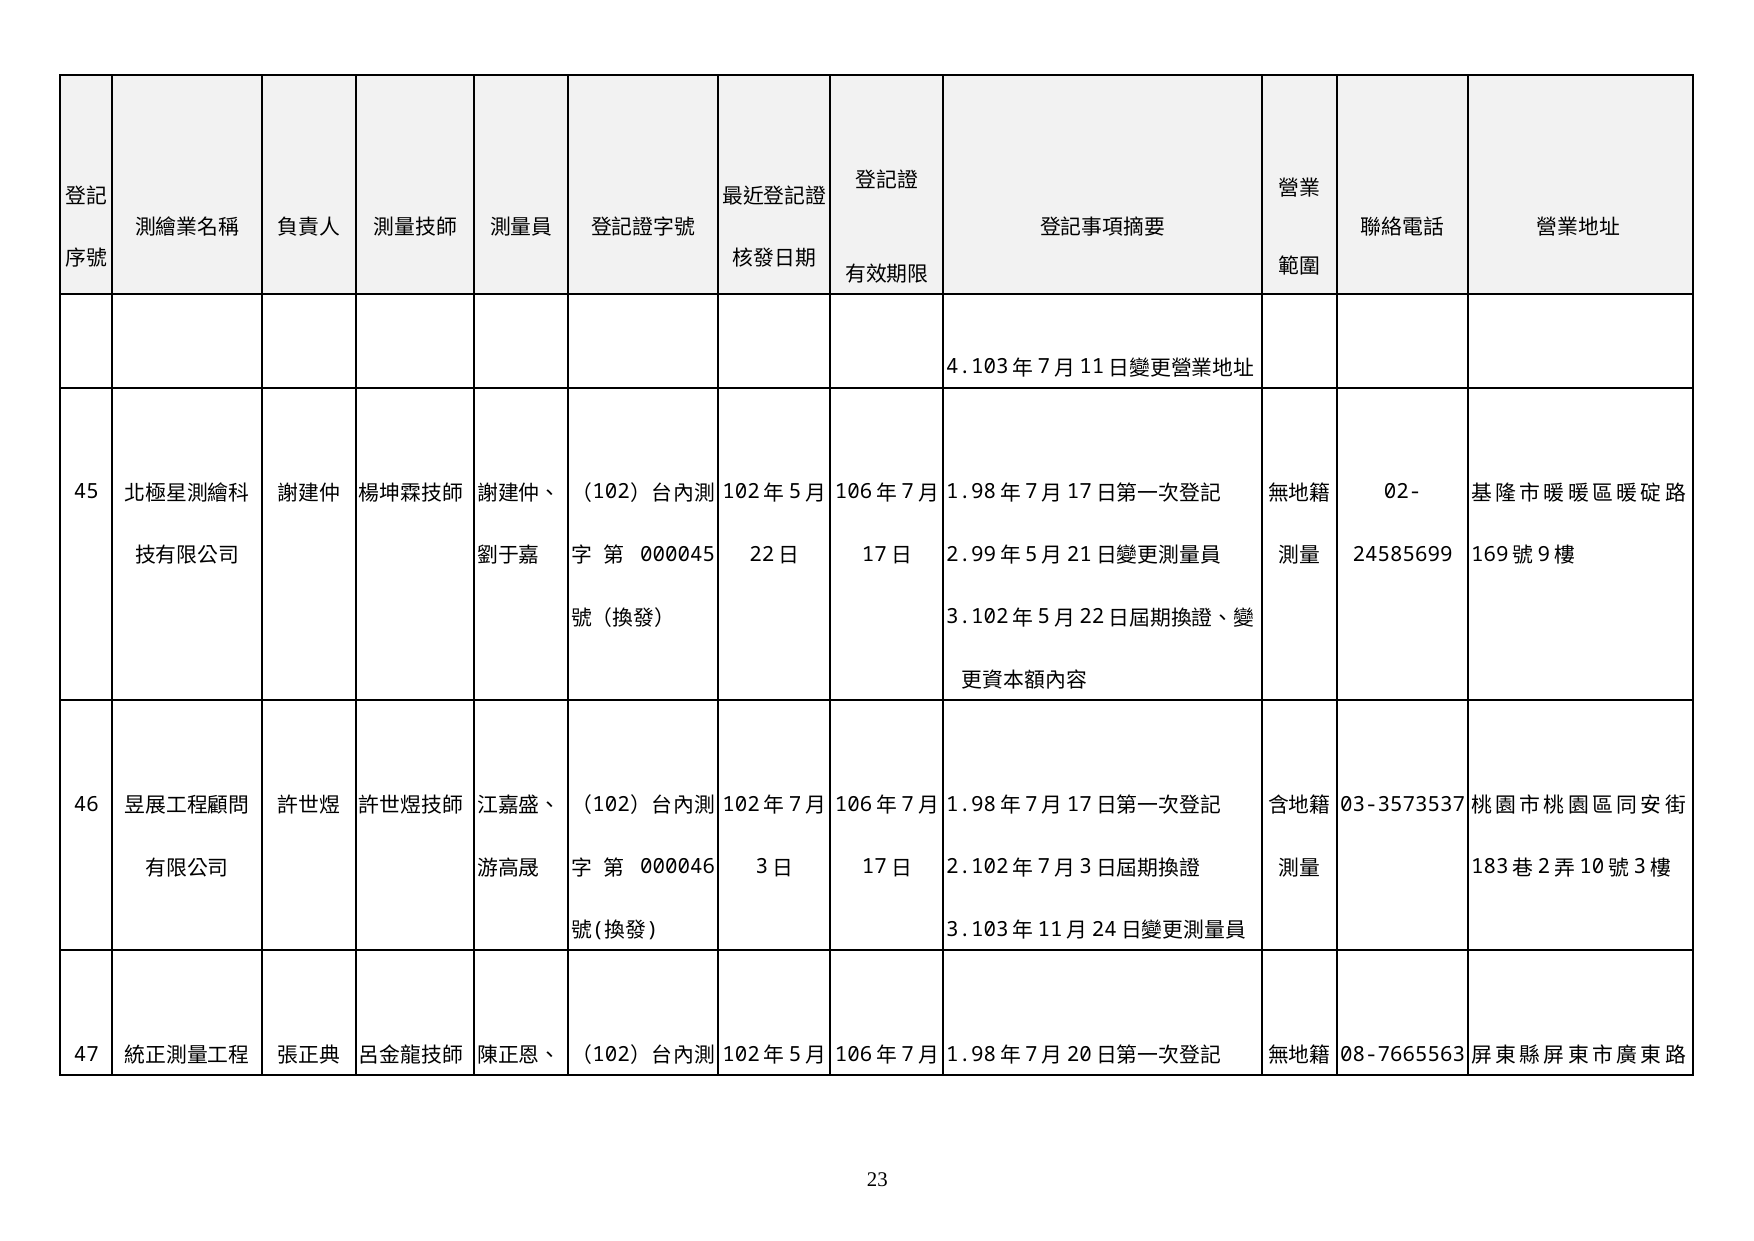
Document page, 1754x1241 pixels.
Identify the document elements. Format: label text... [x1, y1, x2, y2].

table_cell 無地籍 [1263, 951, 1336, 1074]
table_cell （102）台內測字第000046號(換發) [569, 701, 717, 949]
table_cell [1469, 295, 1692, 387]
table_header 登記證字號 [569, 76, 717, 293]
table_cell 楊坤霖技師 [357, 389, 473, 699]
table_header 負責人 [263, 76, 355, 293]
table_cell [357, 295, 473, 387]
table_cell 106年7月17日 [831, 701, 942, 949]
table_cell 謝建仲 [263, 389, 355, 699]
table_header 聯絡電話 [1338, 76, 1467, 293]
table_cell [263, 295, 355, 387]
table_cell 47 [61, 951, 111, 1074]
table_header 營業 範圍 [1263, 76, 1336, 293]
table_cell 統正測量工程 [113, 951, 261, 1074]
table_cell [113, 295, 261, 387]
table_header 測量員 [475, 76, 567, 293]
table_cell [569, 295, 717, 387]
table_cell 昱展工程顧問有限公司 [113, 701, 261, 949]
table_cell 陳正恩、 [475, 951, 567, 1074]
table_cell 1.98年7月17日第一次登記 2.102年7月3日屆期換證 3.103年11月24日變更測量員 [944, 701, 1261, 949]
table_cell 無地籍測量 [1263, 389, 1336, 699]
table_cell 106年7月17日 [831, 389, 942, 699]
table_cell 02-24585699 [1338, 389, 1467, 699]
table_cell [831, 295, 942, 387]
table_cell [475, 295, 567, 387]
table_cell 1.98年7月17日第一次登記 2.99年5月21日變更測量員 3.102年5月22日屆期換證、變更資本額內容 [944, 389, 1261, 699]
table_cell 08-7665563 [1338, 951, 1467, 1074]
table_cell [1263, 295, 1336, 387]
table_cell 102年7月3日 [719, 701, 829, 949]
table_cell 桃園市桃園區同安街183巷2弄10號3樓 [1469, 701, 1692, 949]
table_header 登記事項摘要 [944, 76, 1261, 293]
table_header 登記證 有效期限 [831, 76, 942, 293]
table_cell 許世煜技師 [357, 701, 473, 949]
table_cell 46 [61, 701, 111, 949]
table_cell 呂金龍技師 [357, 951, 473, 1074]
table_cell 4.103年7月11日變更營業地址 [944, 295, 1261, 387]
table_cell 許世煜 [263, 701, 355, 949]
table_header 登記序號 [61, 76, 111, 293]
table_header 營業地址 [1469, 76, 1692, 293]
table_header 測繪業名稱 [113, 76, 261, 293]
table_cell 102年5月22日 [719, 389, 829, 699]
table_cell [1338, 295, 1467, 387]
table_cell 45 [61, 389, 111, 699]
table_cell 屏東縣屏東市廣東路 [1469, 951, 1692, 1074]
table_cell 北極星測繪科技有限公司 [113, 389, 261, 699]
table_cell [719, 295, 829, 387]
table_cell 含地籍測量 [1263, 701, 1336, 949]
table_header 測量技師 [357, 76, 473, 293]
table_cell [61, 295, 111, 387]
table_cell 基隆市暖暖區暖碇路169號9樓 [1469, 389, 1692, 699]
table_cell 謝建仲、劉于嘉 [475, 389, 567, 699]
table_cell 106年7月 [831, 951, 942, 1074]
table_cell 03-3573537 [1338, 701, 1467, 949]
table_cell 102年5月 [719, 951, 829, 1074]
table_cell 張正典 [263, 951, 355, 1074]
table_header 最近登記證核發日期 [719, 76, 829, 293]
table_cell （102）台內測 [569, 951, 717, 1074]
table_cell （102）台內測字第000045號（換發） [569, 389, 717, 699]
table_cell 1.98年7月20日第一次登記 [944, 951, 1261, 1074]
table_cell 江嘉盛、游高晟 [475, 701, 567, 949]
